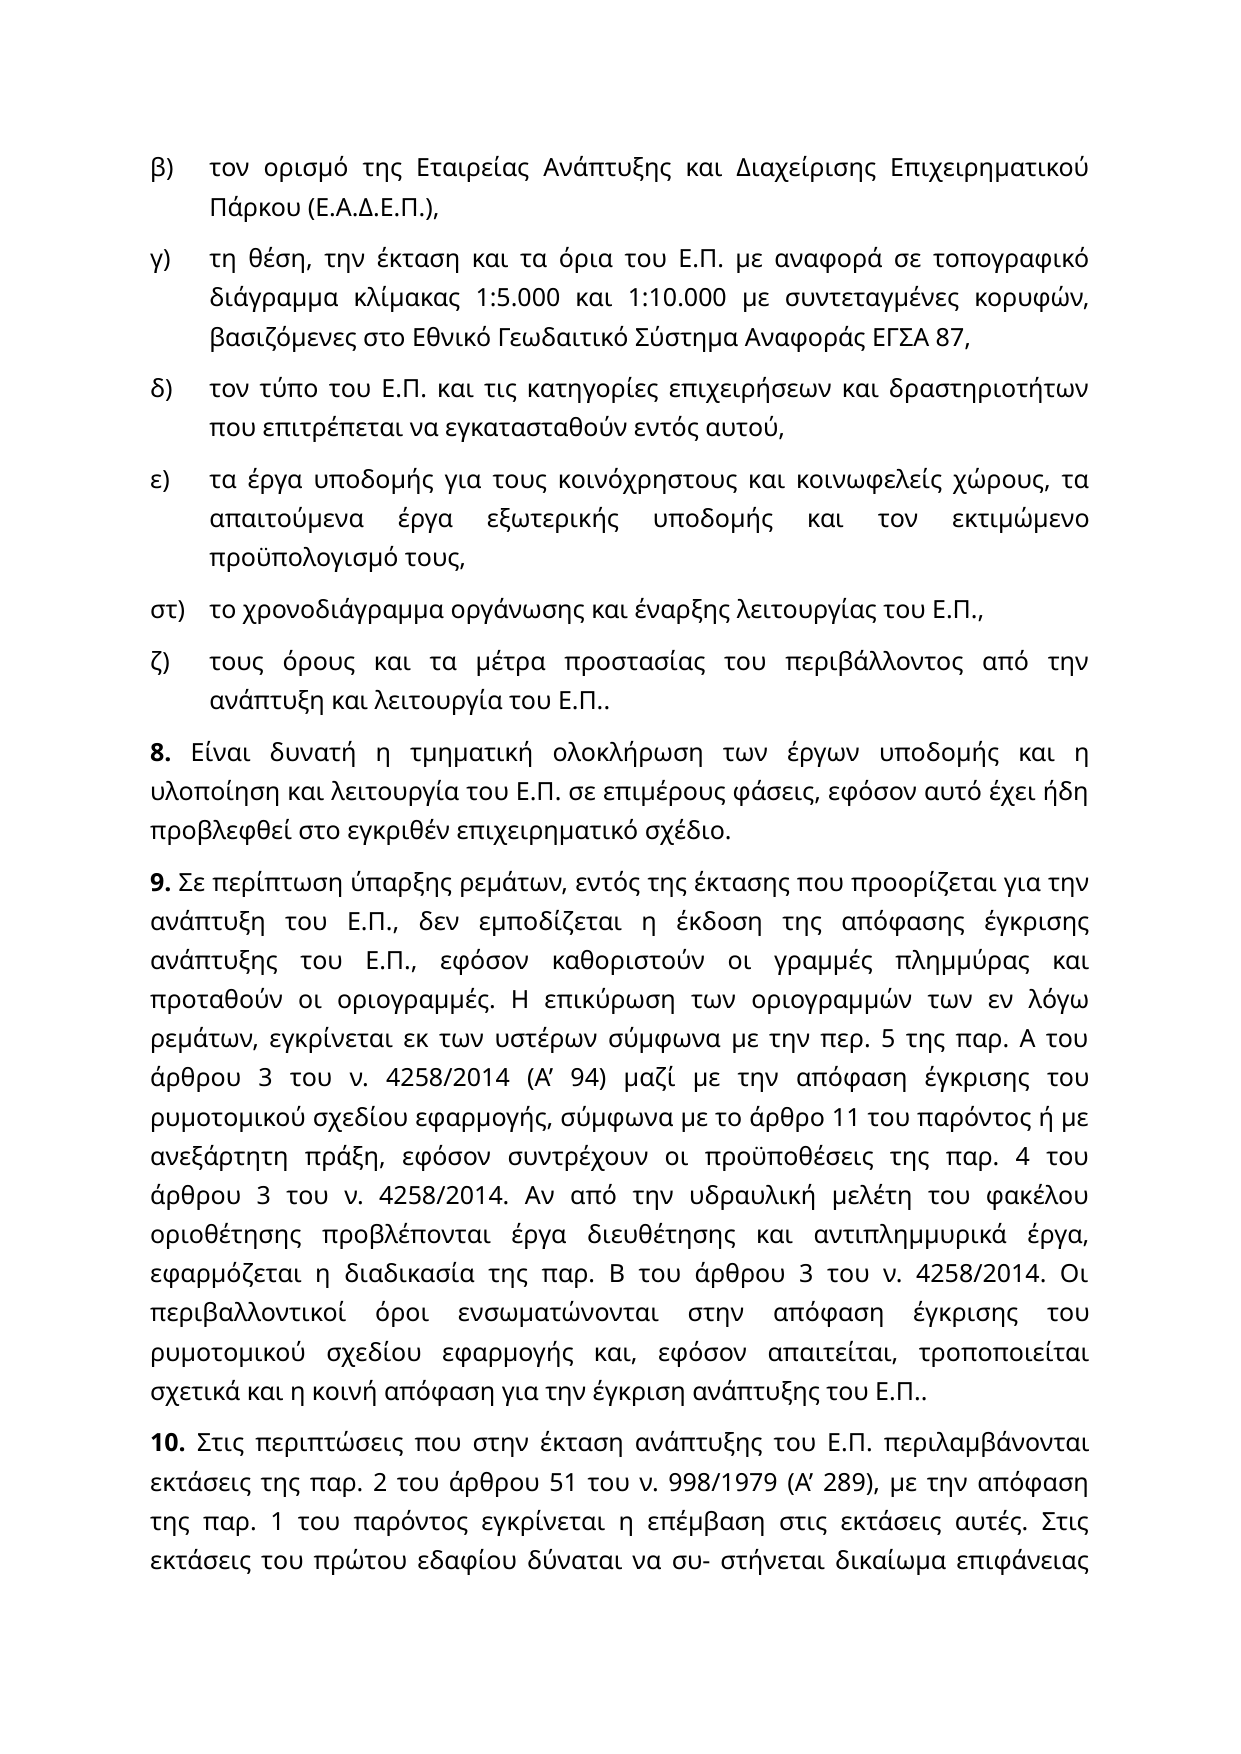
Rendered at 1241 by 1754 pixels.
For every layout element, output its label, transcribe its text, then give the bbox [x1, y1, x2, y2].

list στ) το χρονοδιάγραμμα οργάνωσης και έναρξης λειτουργίας του Ε.Π., [150, 592, 1090, 626]
list δ) τον τύπο του Ε.Π. και τις κατηγορίες επιχειρήσεων και δραστηριοτήτων που επιτρέπεται να εγκατασταθούν εντός αυτού, [150, 371, 1090, 444]
list β) τον ορισμό της Εταιρείας Ανάπτυξης και Διαχείρισης Επιχειρηματικού Πάρκου (Ε.Α.Δ.Ε.Π.), [150, 150, 1090, 223]
text 8. Είναι δυνατή η τμηματική ολοκλήρωση των έργων υποδομής και η υλοποίηση και λειτουργία του Ε.Π. σε επιμέρους φάσεις, εφόσον αυτό έχει ήδη προβλεφθεί στο εγκριθέν επιχειρηματικό σχέδιο. [150, 734, 1090, 847]
list ζ) τους όρους και τα μέτρα προστασίας του περιβάλλοντος από την ανάπτυξη και λειτουργία του Ε.Π.. [150, 643, 1090, 717]
text 10. Στις περιπτώσεις που στην έκταση ανάπτυξης του Ε.Π. περιλαμβάνονται εκτάσεις της παρ. 2 του άρθρου 51 του ν. 998/1979 (Α’ 289), με την απόφαση της παρ. 1 του παρόντος εγκρίνεται η επέμβαση στις εκτάσεις αυτές. Στις εκτάσεις του πρώτου εδαφίου δύναται να συ- στήνεται δικαίωμα επιφάνειας [150, 1425, 1090, 1577]
list γ) τη θέση, την έκταση και τα όρια του Ε.Π. με αναφορά σε τοπογραφικό διάγραμμα κλίμακας 1:5.000 και 1:10.000 με συντεταγμένες κορυφών, βασιζόμενες στο Εθνικό Γεωδαιτικό Σύστημα Αναφοράς ΕΓΣΑ 87, [150, 241, 1090, 353]
list ε) τα έργα υποδομής για τους κοινόχρηστους και κοινωφελείς χώρους, τα απαιτούμενα έργα εξωτερικής υποδομής και τον εκτιμώμενο προϋπολογισμό τους, [150, 462, 1090, 574]
text 9. Σε περίπτωση ύπαρξης ρεμάτων, εντός της έκτασης που προορίζεται για την ανάπτυξη του Ε.Π., δεν εμποδίζεται η έκδοση της απόφασης έγκρισης ανάπτυξης του Ε.Π., εφόσον καθοριστούν οι γραμμές πλημμύρας και προταθούν οι οριογραμμές. Η επικύρωση των οριογραμμών των εν λόγω ρεμάτων, εγκρίνεται εκ των υστέρων σύμφωνα με την περ. 5 της παρ. Α του άρθρου 3 του ν. 4258/2014 (Α’ 94) μαζί με την απόφαση έγκρισης του ρυμοτομικού σχεδίου εφαρμογής, σύμφωνα με το άρθρο 11 του παρόντος ή με ανεξάρτητη πράξη, εφόσον συντρέχουν οι προϋποθέσεις της παρ. 4 του άρθρου 3 του ν. 4258/2014. Αν από την υδραυλική μελέτη του φακέλου οριοθέτησης προβλέπονται έργα διευθέτησης και αντιπλημμυρικά έργα, εφαρμόζεται η διαδικασία της παρ. Β του άρθρου 3 του ν. 4258/2014. Οι περιβαλλοντικοί όροι ενσωματώνονται στην απόφαση έγκρισης του ρυμοτομικού σχεδίου εφαρμογής και, εφόσον απαιτείται, τροποποιείται σχετικά και η κοινή απόφαση για την έγκριση ανάπτυξης του Ε.Π.. [150, 864, 1090, 1407]
